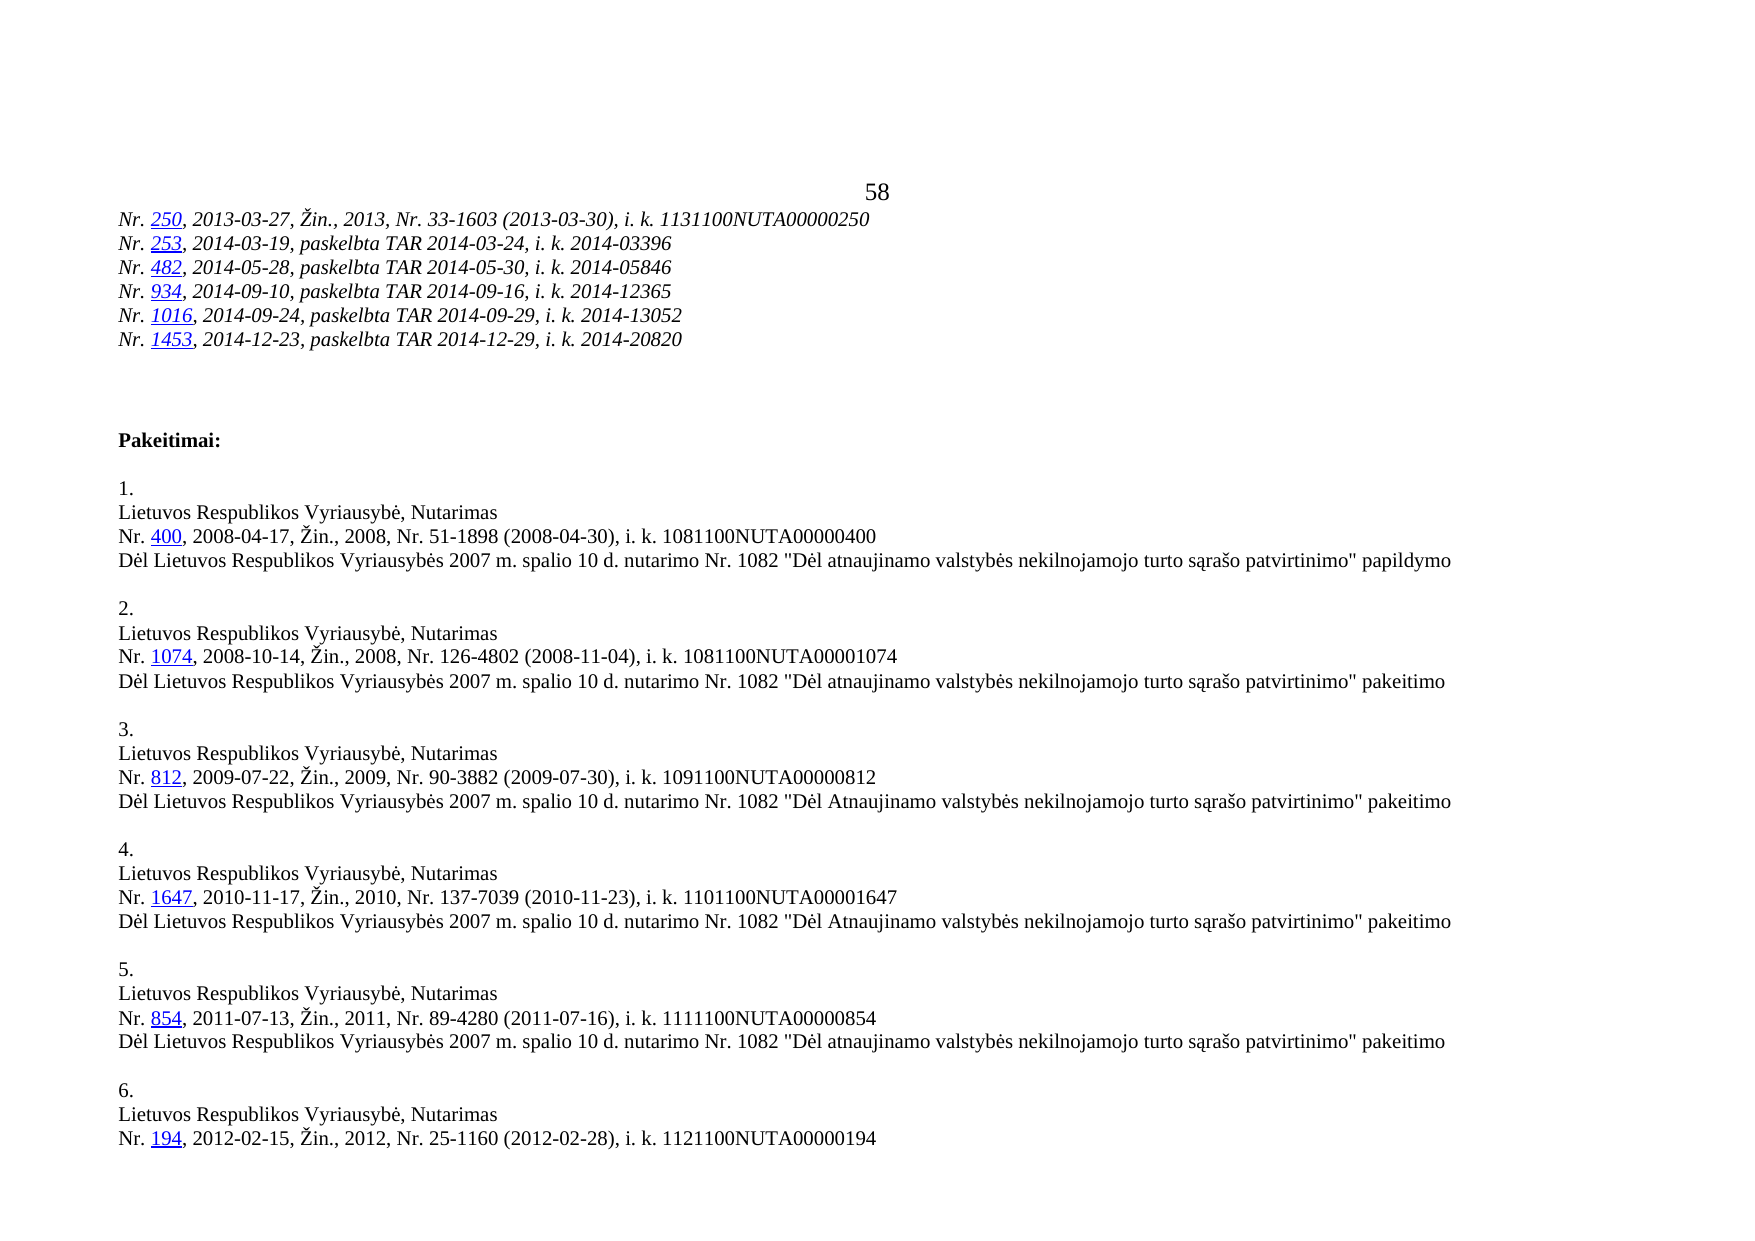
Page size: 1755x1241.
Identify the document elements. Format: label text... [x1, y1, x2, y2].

text Nr. 194, 2012-02-15, Žin., 2012, Nr. 25-1160 (2012-02-28), i. k. 1121100NUTA00000194 [118, 1126, 1636, 1150]
text 5. [118, 957, 1636, 981]
text Nr. 854, 2011-07-13, Žin., 2011, Nr. 89-4280 (2011-07-16), i. k. 1111100NUTA00000854 [118, 1005, 1636, 1029]
text Nr. 253, 2014-03-19, paskelbta TAR 2014-03-24, i. k. 2014-03396 [118, 231, 1636, 255]
text Lietuvos Respublikos Vyriausybė, Nutarimas [118, 500, 1636, 524]
text Dėl Lietuvos Respublikos Vyriausybės 2007 m. spalio 10 d. nutarimo Nr. 1082 "Dėl atnaujinamo valstybės nekilnojamojo turto sąrašo patvirtinimo" pakeitimo [118, 668, 1636, 693]
text Nr. 934, 2014-09-10, paskelbta TAR 2014-09-16, i. k. 2014-12365 [118, 279, 1636, 303]
text Dėl Lietuvos Respublikos Vyriausybės 2007 m. spalio 10 d. nutarimo Nr. 1082 "Dėl atnaujinamo valstybės nekilnojamojo turto sąrašo patvirtinimo" pakeitimo [118, 1029, 1636, 1053]
text Nr. 482, 2014-05-28, paskelbta TAR 2014-05-30, i. k. 2014-05846 [118, 255, 1636, 279]
text Lietuvos Respublikos Vyriausybė, Nutarimas [118, 1102, 1636, 1126]
text Nr. 812, 2009-07-22, Žin., 2009, Nr. 90-3882 (2009-07-30), i. k. 1091100NUTA00000812 [118, 765, 1636, 789]
text Nr. 1453, 2014-12-23, paskelbta TAR 2014-12-29, i. k. 2014-20820 [118, 327, 1636, 351]
text 2. [118, 596, 1636, 620]
text 4. [118, 837, 1636, 861]
text Dėl Lietuvos Respublikos Vyriausybės 2007 m. spalio 10 d. nutarimo Nr. 1082 "Dėl Atnaujinamo valstybės nekilnojamojo turto sąrašo patvirtinimo" pakeitimo [118, 909, 1636, 933]
text Pakeitimai: [118, 428, 1636, 452]
text Dėl Lietuvos Respublikos Vyriausybės 2007 m. spalio 10 d. nutarimo Nr. 1082 "Dėl Atnaujinamo valstybės nekilnojamojo turto sąrašo patvirtinimo" pakeitimo [118, 789, 1636, 813]
text 6. [118, 1078, 1636, 1102]
text Lietuvos Respublikos Vyriausybė, Nutarimas [118, 620, 1636, 644]
text Nr. 1016, 2014-09-24, paskelbta TAR 2014-09-29, i. k. 2014-13052 [118, 303, 1636, 327]
text Nr. 1647, 2010-11-17, Žin., 2010, Nr. 137-7039 (2010-11-23), i. k. 1101100NUTA00001647 [118, 885, 1636, 909]
text Nr. 400, 2008-04-17, Žin., 2008, Nr. 51-1898 (2008-04-30), i. k. 1081100NUTA00000400 [118, 524, 1636, 548]
text 1. [118, 476, 1636, 500]
text Lietuvos Respublikos Vyriausybė, Nutarimas [118, 741, 1636, 765]
text Nr. 1074, 2008-10-14, Žin., 2008, Nr. 126-4802 (2008-11-04), i. k. 1081100NUTA00001074 [118, 644, 1636, 668]
text Nr. 250, 2013-03-27, Žin., 2013, Nr. 33-1603 (2013-03-30), i. k. 1131100NUTA00000250 [118, 207, 1636, 231]
text 3. [118, 717, 1636, 741]
text Lietuvos Respublikos Vyriausybė, Nutarimas [118, 861, 1636, 885]
text Dėl Lietuvos Respublikos Vyriausybės 2007 m. spalio 10 d. nutarimo Nr. 1082 "Dėl atnaujinamo valstybės nekilnojamojo turto sąrašo patvirtinimo" papildymo [118, 548, 1636, 572]
text Lietuvos Respublikos Vyriausybė, Nutarimas [118, 981, 1636, 1005]
